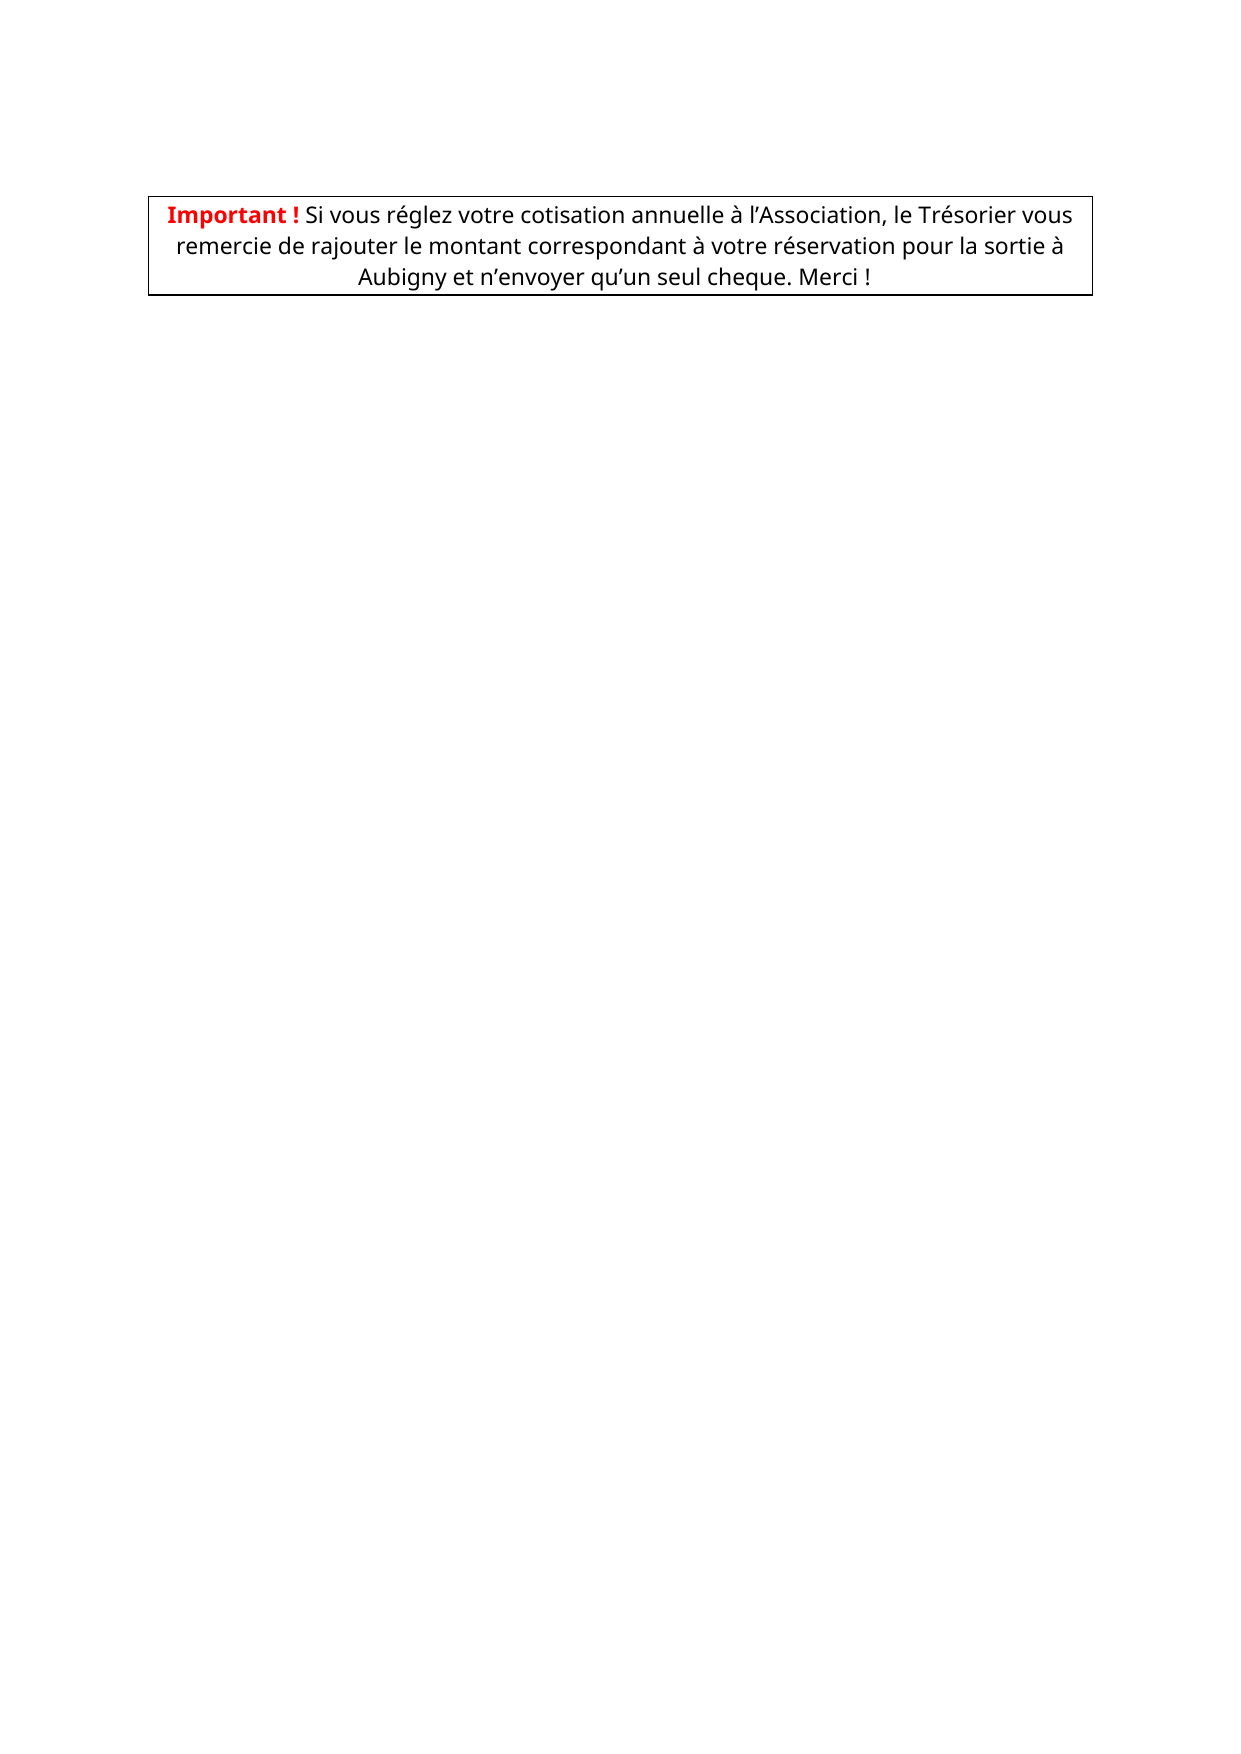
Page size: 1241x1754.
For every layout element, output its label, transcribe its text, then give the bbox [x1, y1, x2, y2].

text Important ! Si vous réglez votre cotisation annuelle à l’Association, le Trésorier vous remercie de rajouter le montant correspondant à votre réservation pour la sortie à Aubigny et n’envoyer qu’un seul cheque. Merci ! [149, 197, 1092, 294]
